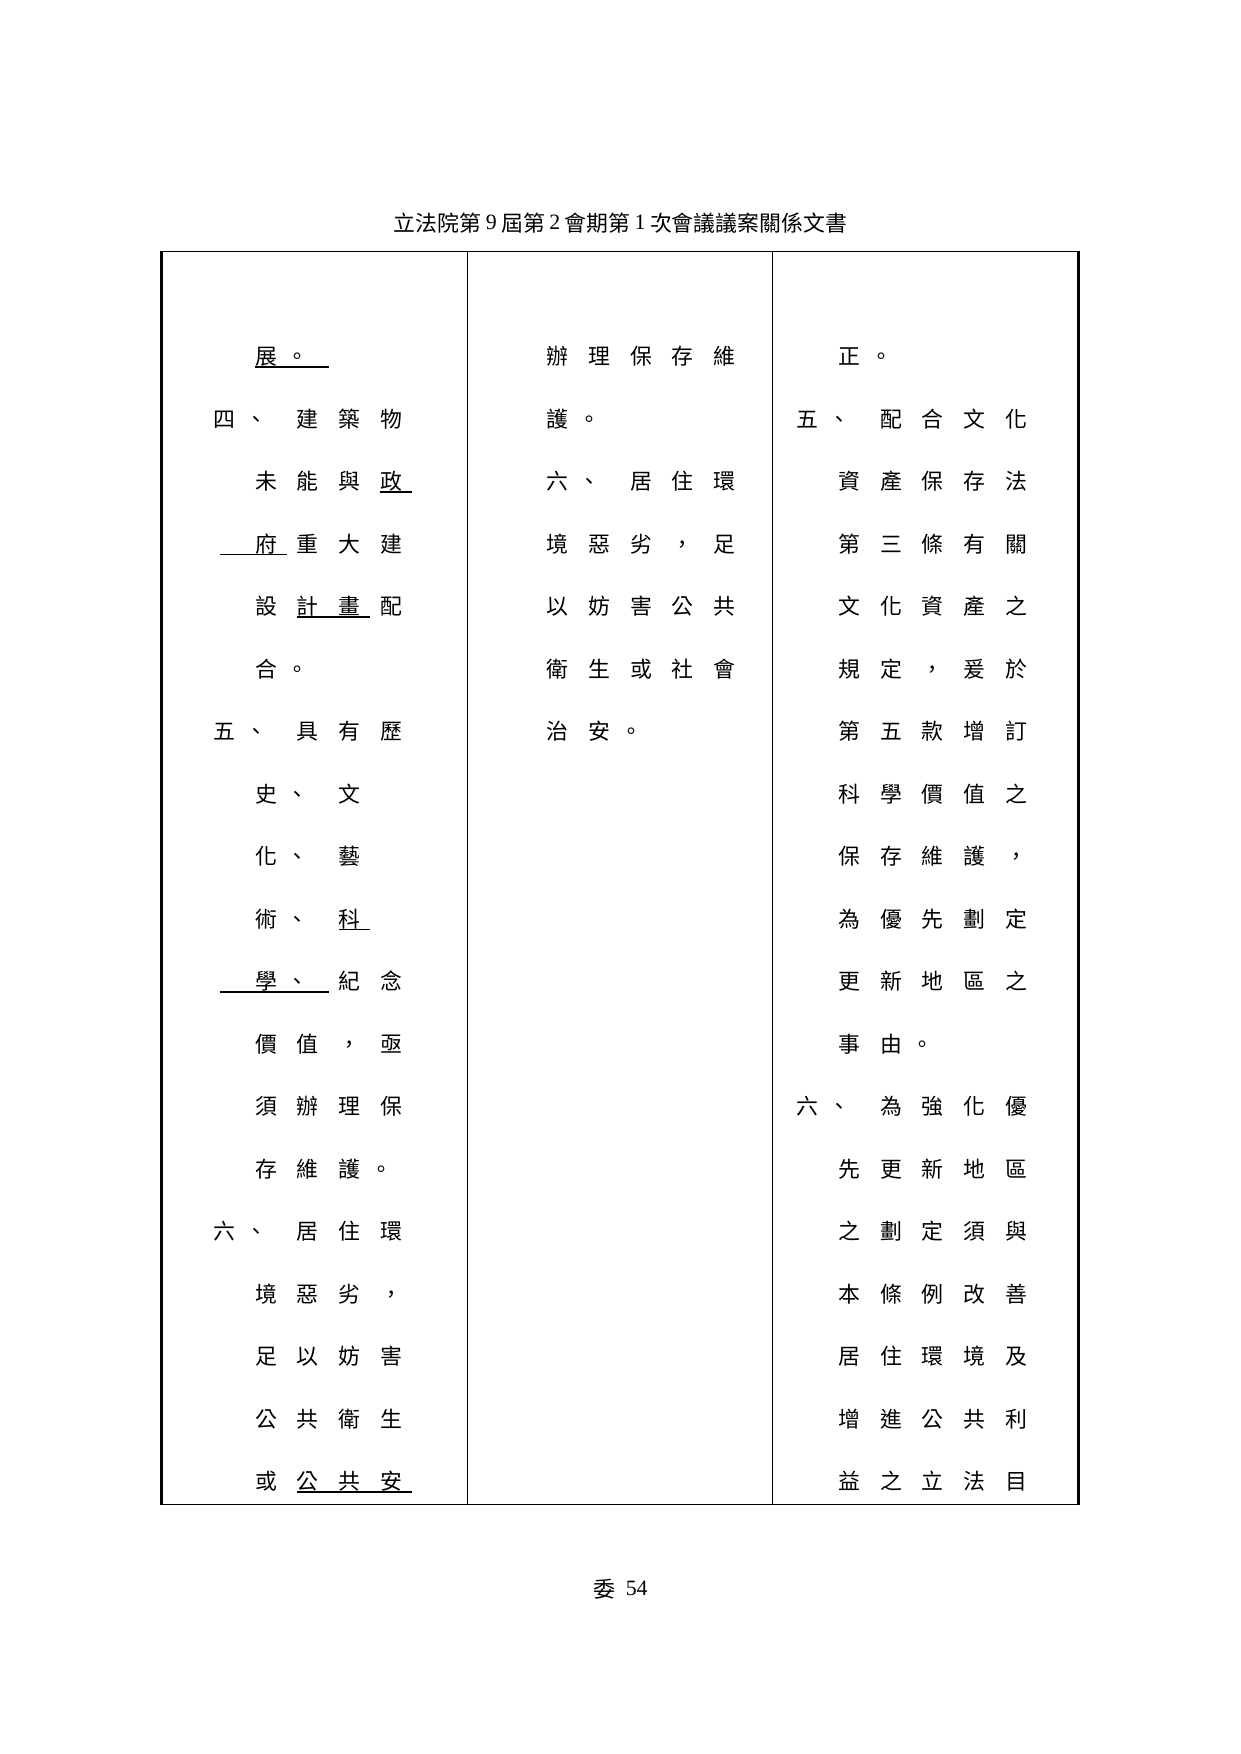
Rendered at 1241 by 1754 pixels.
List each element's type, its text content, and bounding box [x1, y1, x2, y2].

table_cell 展。 四、建築物未能與政府重大建設計畫配合。 五、具有歷史、文化、藝術、科學、紀念價值，亟須辦理保存維護。 六、居住環境惡劣，足以妨害公共衛生或公共安 [163, 252, 467, 1504]
table_cell 辦理保存維護。 六、居住環境惡劣，足以妨害公共衛生或社會治安。 [468, 252, 772, 1504]
table_cell 正。 五、配合文化資產保存法第三條有關文化資產之規定，爰於第五款增訂科學價值之保存維護，為優先劃定更新地區之事由。 六、為強化優先更新地區之劃定須與本條例改善居住環境及增進公共利益之立法目 [773, 252, 1077, 1504]
